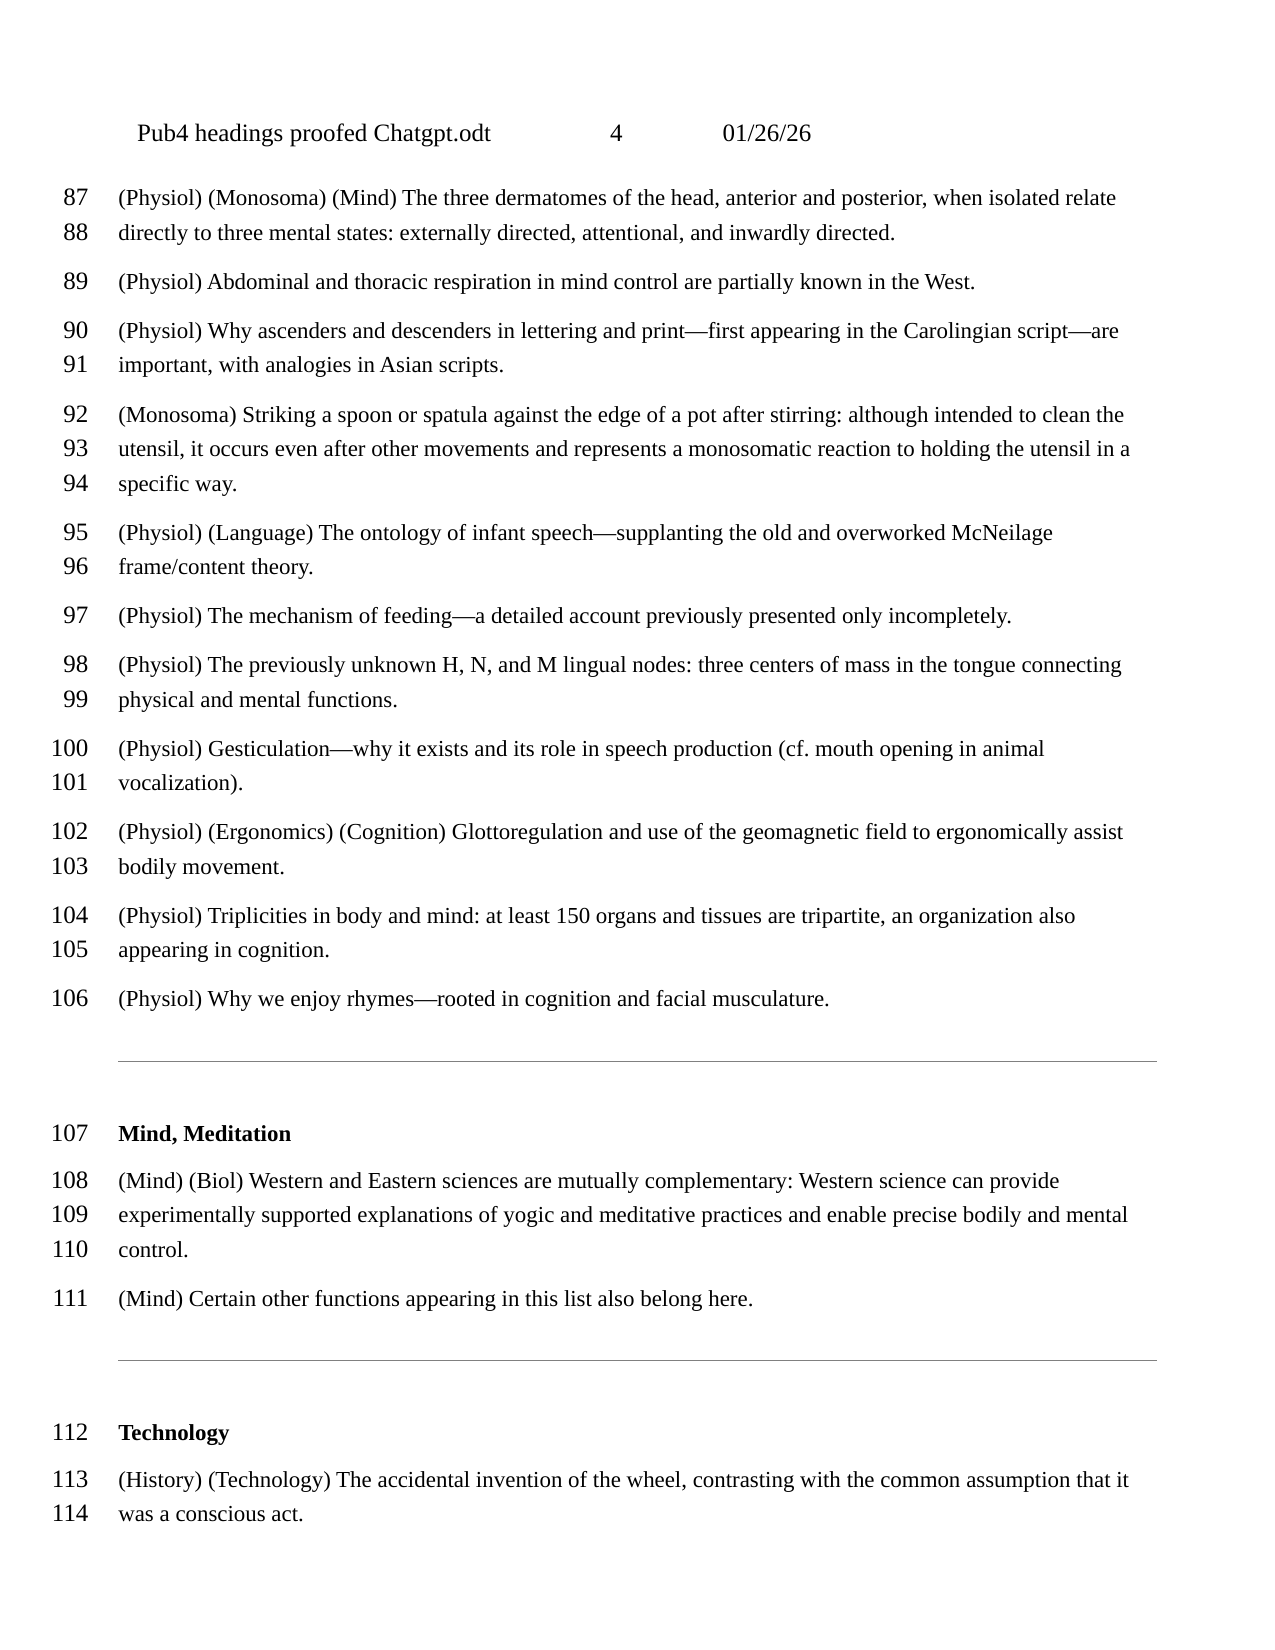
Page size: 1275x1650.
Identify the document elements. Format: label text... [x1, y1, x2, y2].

text (Physiol) The previously unknown H, N, and M lingual nodes: three centers of mass in the tongue connecting physical and mental functions. [118, 643, 1157, 712]
text (Mind) Certain other functions appearing in this list also belong here. [118, 1277, 1157, 1311]
text (Physiol) (Monosoma) (Mind) The three dermatomes of the head, anterior and posterior, when isolated relate directly to three mental states: externally directed, attentional, and inwardly directed. [118, 176, 1157, 245]
text (Physiol) (Language) The ontology of infant speech—supplanting the old and overworked McNeilage frame/content theory. [118, 511, 1157, 579]
subtitle Technology [118, 1411, 1157, 1445]
text (Mind) (Biol) Western and Eastern sciences are mutually complementary: Western science can provide experimentally supported explanations of yogic and meditative practices and enable precise bodily and mental control. [118, 1158, 1157, 1262]
text (Physiol) Abdominal and thoracic respiration in mind control are partially known in the West. [118, 260, 1157, 294]
text (History) (Technology) The accidental invention of the wheel, contrasting with the common assumption that it was a conscious act. [118, 1458, 1157, 1527]
text (Physiol) Why we enjoy rhymes—rooted in cognition and facial musculature. [118, 977, 1157, 1012]
text (Monosoma) Striking a spoon or spatula against the edge of a pot after stirring: although intended to clean the utensil, it occurs even after other movements and represents a monosomatic reaction to holding the utensil in a specific way. [118, 392, 1157, 496]
text (Physiol) Triplicities in body and mind: at least 150 organs and tissues are tripartite, an organization also appearing in cognition. [118, 894, 1157, 963]
text (Physiol) Gesticulation—why it exists and its role in speech production (cf. mouth opening in animal vocalization). [118, 727, 1157, 796]
text (Physiol) (Ergonomics) (Cognition) Glottoregulation and use of the geomagnetic field to ergonomically assist bodily movement. [118, 810, 1157, 879]
subtitle Mind, Meditation [118, 1112, 1157, 1146]
text (Physiol) The mechanism of feeding—a detailed account previously presented only incompletely. [118, 594, 1157, 628]
text (Physiol) Why ascenders and descenders in lettering and print—first appearing in the Carolingian script—are important, with analogies in Asian scripts. [118, 309, 1157, 378]
